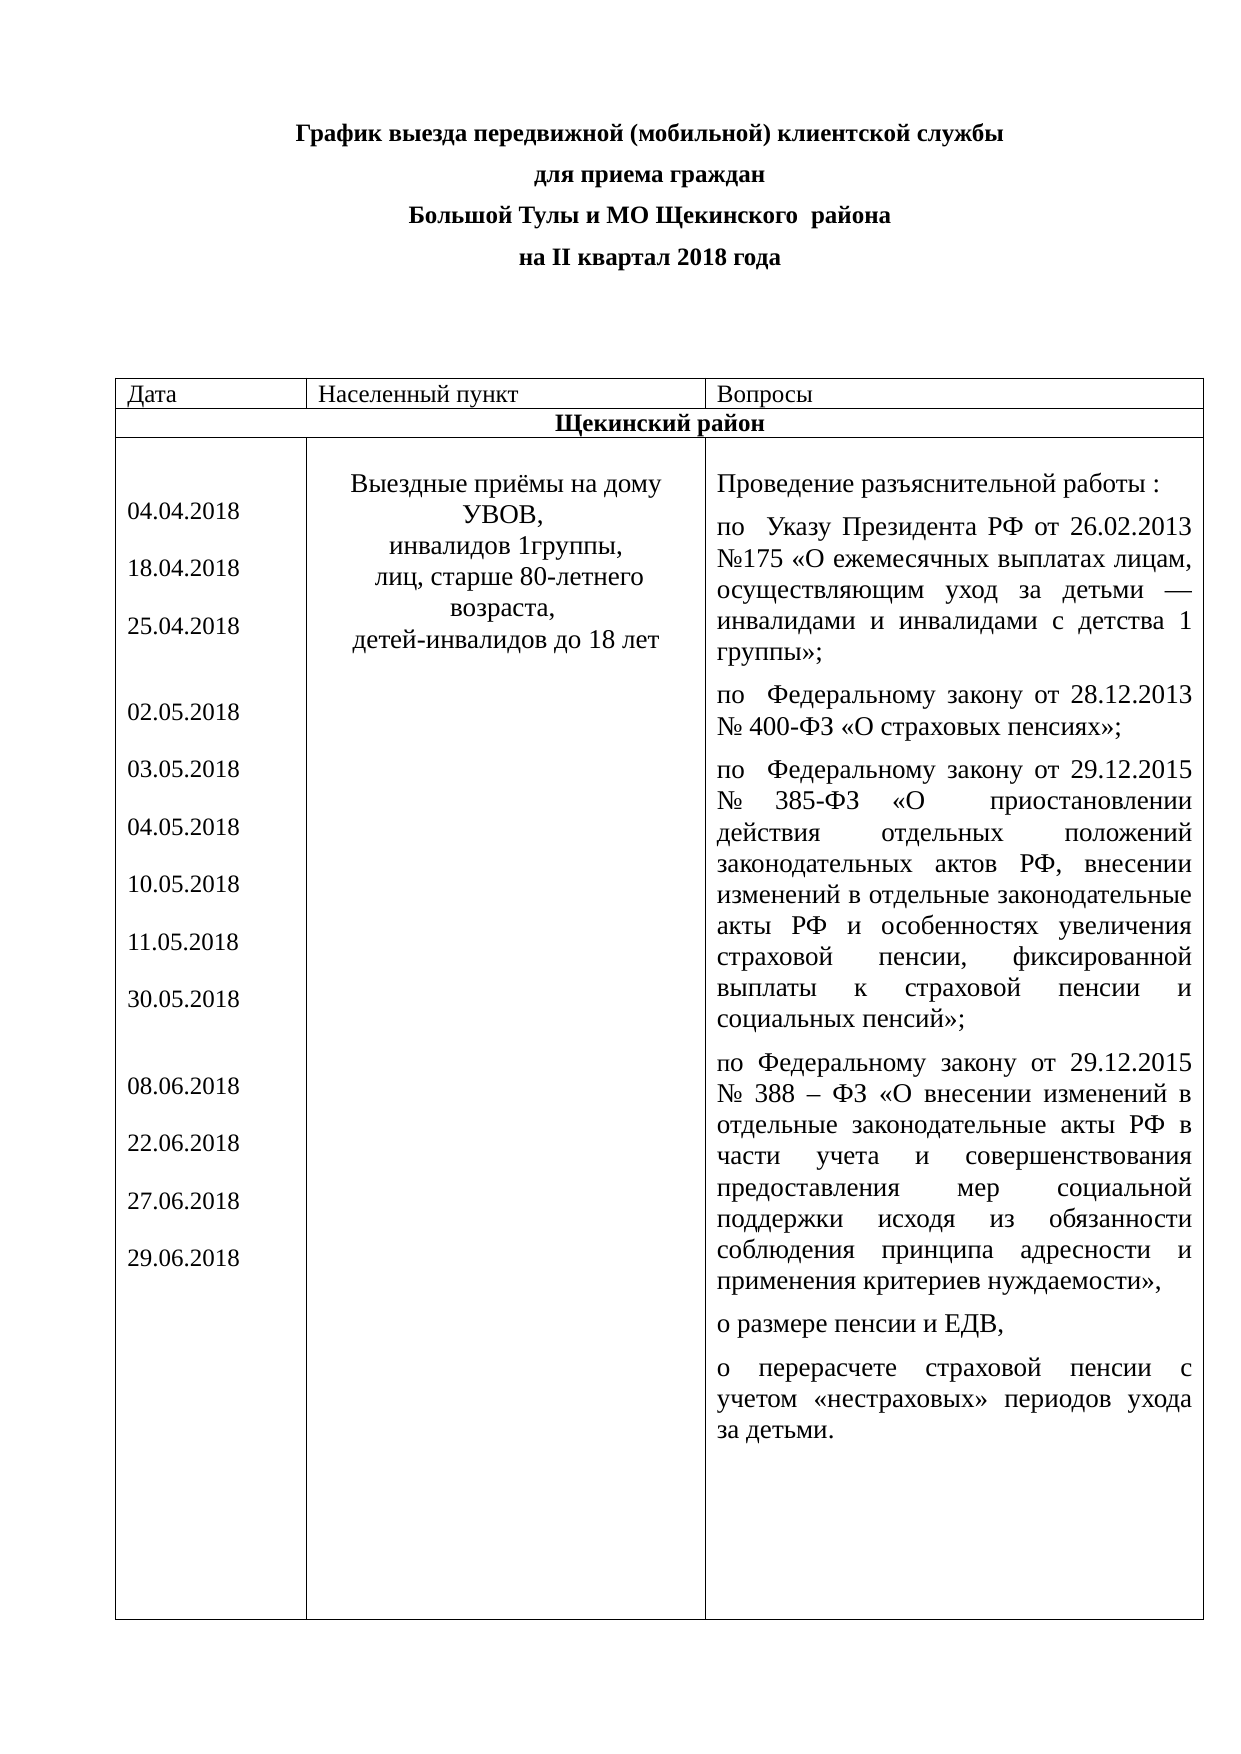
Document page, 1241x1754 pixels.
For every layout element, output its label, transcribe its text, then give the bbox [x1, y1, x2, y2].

table_cell Проведение разъяснительной работы : по Указу Президента РФ от 26.02.2013 №175 «О ежемесячных выплатах лицам, осуществляющим уход за детьми — инвалидами и инвалидами с детства 1 группы»; по Федеральному закону от 28.12.2013 № 400-ФЗ «О страховых пенсиях»; по Федеральному закону от 29.12.2015 № 385-ФЗ «О приостановлении дейcтвия отдельных положений законодательных актов РФ, внесении изменений в отдельные законодательные акты РФ и особенностях увеличения страховой пенсии, фиксированной выплаты к страховой пенсии и социальных пенсий»; по Федеральному закону от 29.12.2015 № 388 – ФЗ «О внесении изменений в отдельные законодательные акты РФ в части учета и совершенствования предоставления мер социальной поддержки исходя из обязанности соблюдения принципа адресности и применения критериев нуждаемости», о размере пенсии и ЕДВ, о перерасчете страховой пенсии с учетом «нестраховых» периодов ухода за детьми. [706, 438, 1203, 1618]
table_header Дата [116, 379, 306, 407]
text на II квартал 2018 года [118, 242, 1181, 271]
table_header Населенный пункт [307, 379, 705, 407]
table_cell 04.04.2018 18.04.2018 25.04.2018 02.05.2018 03.05.2018 04.05.2018 10.05.2018 11.05.2018 30.05.2018 08.06.2018 22.06.2018 27.06.2018 29.06.2018 [116, 438, 306, 1618]
table_header Вопросы [706, 379, 1203, 407]
text График выезда передвижной (мобильной) клиентской службы [118, 118, 1181, 147]
text для приема граждан [118, 159, 1181, 188]
table_cell Выездные приёмы на дому УВОВ, инвалидов 1группы, лиц, старше 80-летнего возраста, детей-инвалидов до 18 лет [307, 438, 705, 1618]
table_cell Щекинский район [116, 409, 1203, 437]
text Большой Тулы и МО Щекинского района [118, 201, 1181, 229]
